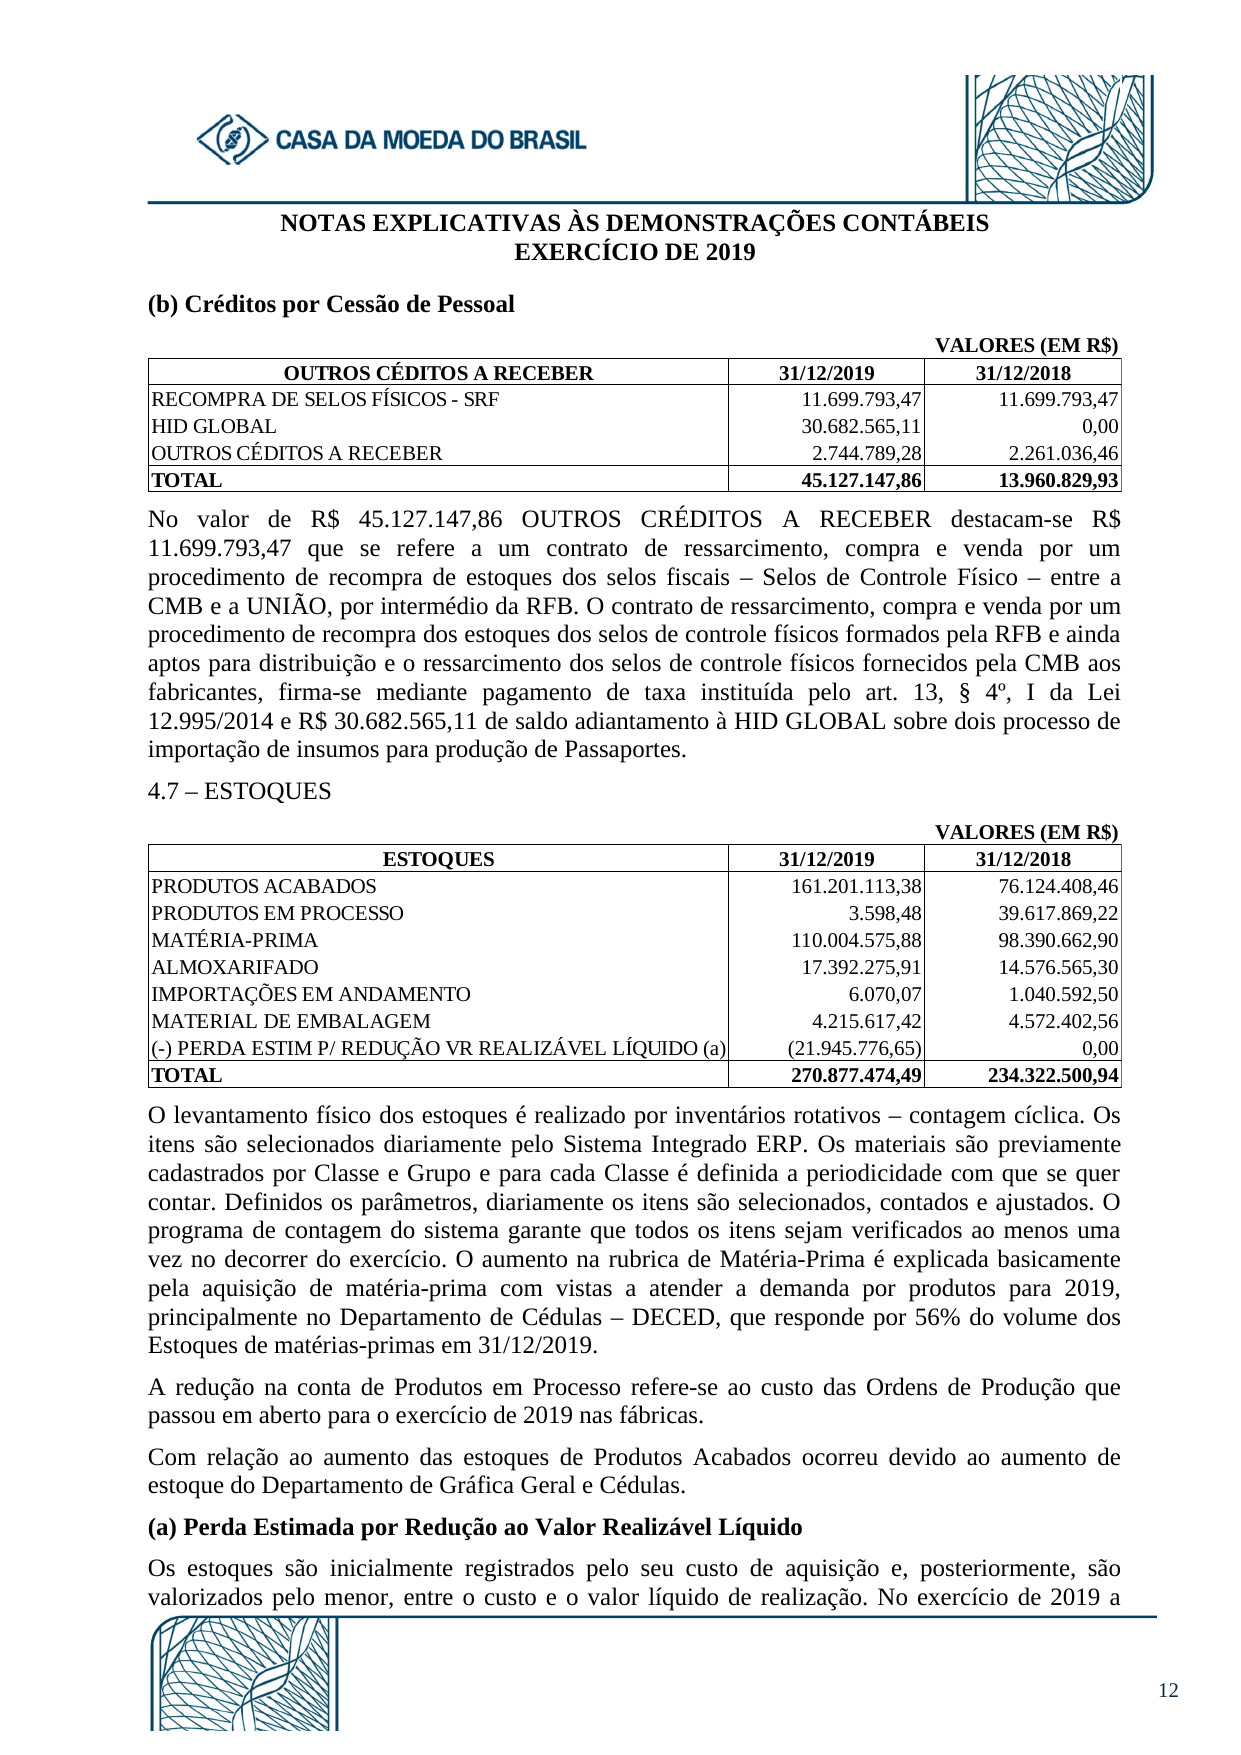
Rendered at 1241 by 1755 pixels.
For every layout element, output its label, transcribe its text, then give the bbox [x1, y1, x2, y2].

text Os estoques são inicialmente registrados pelo seu custo de aquisição e, posteriormente, são valorizados pelo menor, entre o custo e o valor líquido de realização. No exercício de 2019 a [148, 1553, 1122, 1611]
text 4.7 – ESTOQUES [148, 776, 1122, 804]
text (b) Créditos por Cessão de Pessoal [148, 289, 1122, 318]
text Com relação ao aumento das estoques de Produtos Acabados ocorreu devido ao aumento de estoque do Departamento de Gráfica Geral e Cédulas. [148, 1442, 1122, 1499]
text O levantamento físico dos estoques é realizado por inventários rotativos – contagem cíclica. Os itens são selecionados diariamente pelo Sistema Integrado ERP. Os materiais são previamente cadastrados por Classe e Grupo e para cada Classe é definida a periodicidade com que se quer contar. Definidos os parâmetros, diariamente os itens são selecionados, contados e ajustados. O programa de contagem do sistema garante que todos os itens sejam verificados ao menos uma vez no decorrer do exercício. O aumento na rubrica de Matéria-Prima é explicada basicamente pela aquisição de matéria-prima com vistas a atender a demanda por produtos para 2019, principalmente no Departamento de Cédulas – DECED, que responde por 56% do volume dos Estoques de matérias-primas em 31/12/2019. [148, 1101, 1122, 1359]
text (a) Perda Estimada por Redução ao Valor Realizável Líquido [148, 1512, 1122, 1541]
text No valor de R$ 45.127.147,86 OUTROS CRÉDITOS A RECEBER destacam-se R$ 11.699.793,47 que se refere a um contrato de ressarcimento, compra e venda por um procedimento de recompra de estoques dos selos fiscais – Selos de Controle Físico – entre a CMB e a UNIÃO, por intermédio da RFB. O contrato de ressarcimento, compra e venda por um procedimento de recompra dos estoques dos selos de controle físicos formados pela RFB e ainda aptos para distribuição e o ressarcimento dos selos de controle físicos fornecidos pela CMB aos fabricantes, firma-se mediante pagamento de taxa instituída pelo art. 13, § 4º, I da Lei 12.995/2014 e R$ 30.682.565,11 de saldo adiantamento à HID GLOBAL sobre dois processo de importação de insumos para produção de Passaportes. [148, 504, 1122, 763]
text A redução na conta de Produtos em Processo refere-se ao custo das Ordens de Produção que passou em aberto para o exercício de 2019 nas fábricas. [148, 1372, 1122, 1429]
